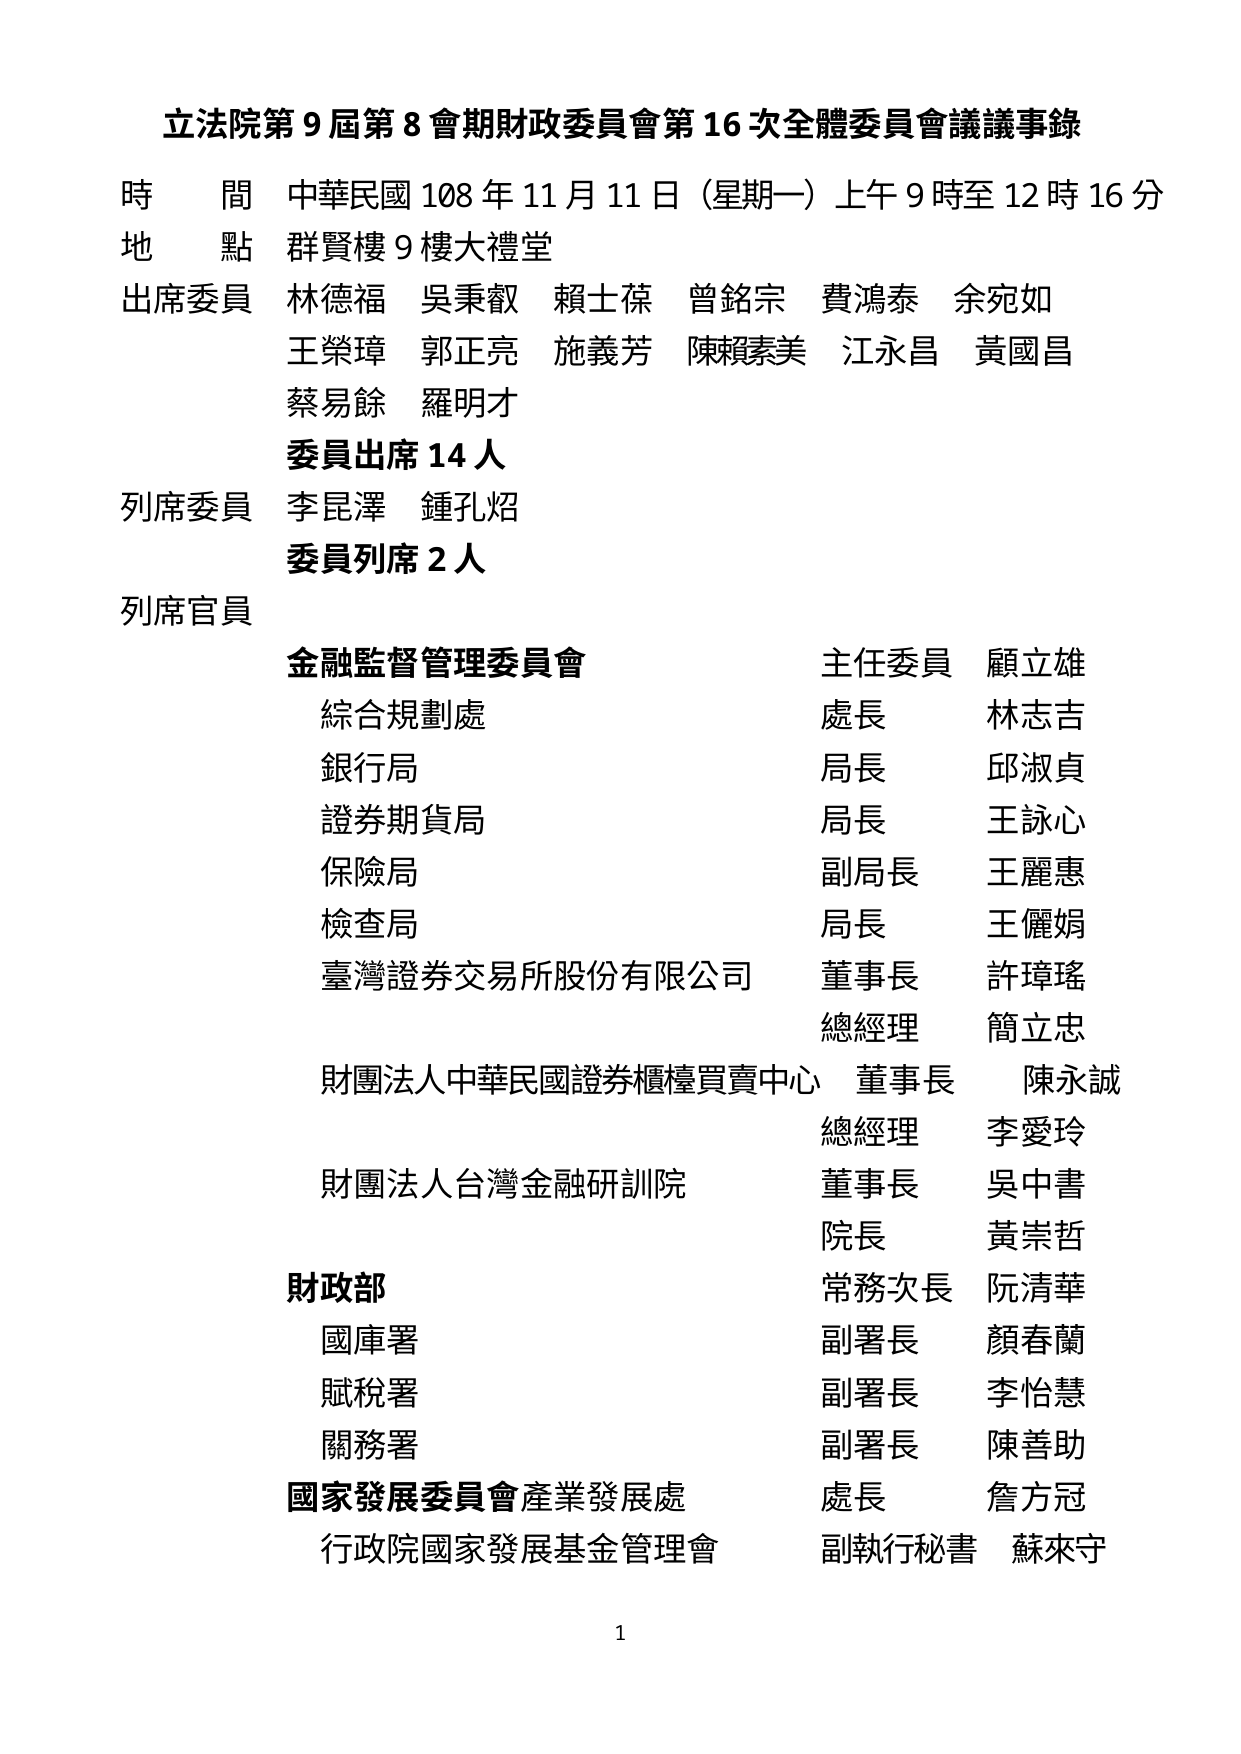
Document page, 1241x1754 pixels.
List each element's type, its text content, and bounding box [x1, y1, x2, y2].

text 出席委員 林德福 吳秉叡 賴士葆 曾銘宗 費鴻泰 余宛如 王榮璋 郭正亮 施義芳 陳賴素美 江永昌 黃國昌 蔡易餘 羅明才 [120, 269, 1087, 426]
text 委員出席14人 [287, 426, 1120, 478]
text 列席委員 李昆澤 鍾孔炤 [120, 478, 1087, 530]
text 列席官員 [120, 582, 1120, 634]
text 財政部 常務次長 阮清華 [120, 1259, 1139, 1311]
text 綜合規劃處 處長 林志吉 [120, 686, 1139, 738]
text 賦稅署 副署長 李怡慧 [120, 1363, 1139, 1415]
text 時 間 中華民國108年11月11日（星期一）上午9時至12時16分 [120, 165, 1170, 217]
text 地 點 群賢樓9樓大禮堂 [120, 217, 1170, 269]
text 證券期貨局 局長 王詠心 [120, 790, 1139, 842]
text 院長 黃崇哲 [120, 1207, 1139, 1259]
text 臺灣證券交易所股份有限公司 董事長 許璋瑤 [120, 947, 1139, 999]
text 金融監督管理委員會 主任委員 顧立雄 [120, 634, 1139, 686]
text 檢查局 局長 王儷娟 [120, 894, 1139, 947]
text 財團法人台灣金融研訓院 董事長 吳中書 [120, 1155, 1139, 1207]
text 財團法人中華民國證券櫃檯買賣中心 董事長 陳永誠 [120, 1051, 1139, 1103]
text 保險局 副局長 王麗惠 [120, 842, 1139, 894]
text 關務署 副署長 陳善助 [120, 1415, 1139, 1467]
text 立法院第9屆第8會期財政委員會第16次全體委員會議議事錄 [120, 94, 1124, 147]
text 國庫署 副署長 顏春蘭 [120, 1311, 1139, 1363]
text 總經理 李愛玲 [120, 1103, 1139, 1155]
text 行政院國家發展基金管理會 副執行秘書 蘇來守 [120, 1519, 1139, 1572]
text 委員列席2人 [287, 530, 1120, 582]
text 銀行局 局長 邱淑貞 [120, 738, 1139, 790]
text 總經理 簡立忠 [120, 999, 1139, 1051]
text 國家發展委員會產業發展處 處長 詹方冠 [120, 1467, 1139, 1519]
